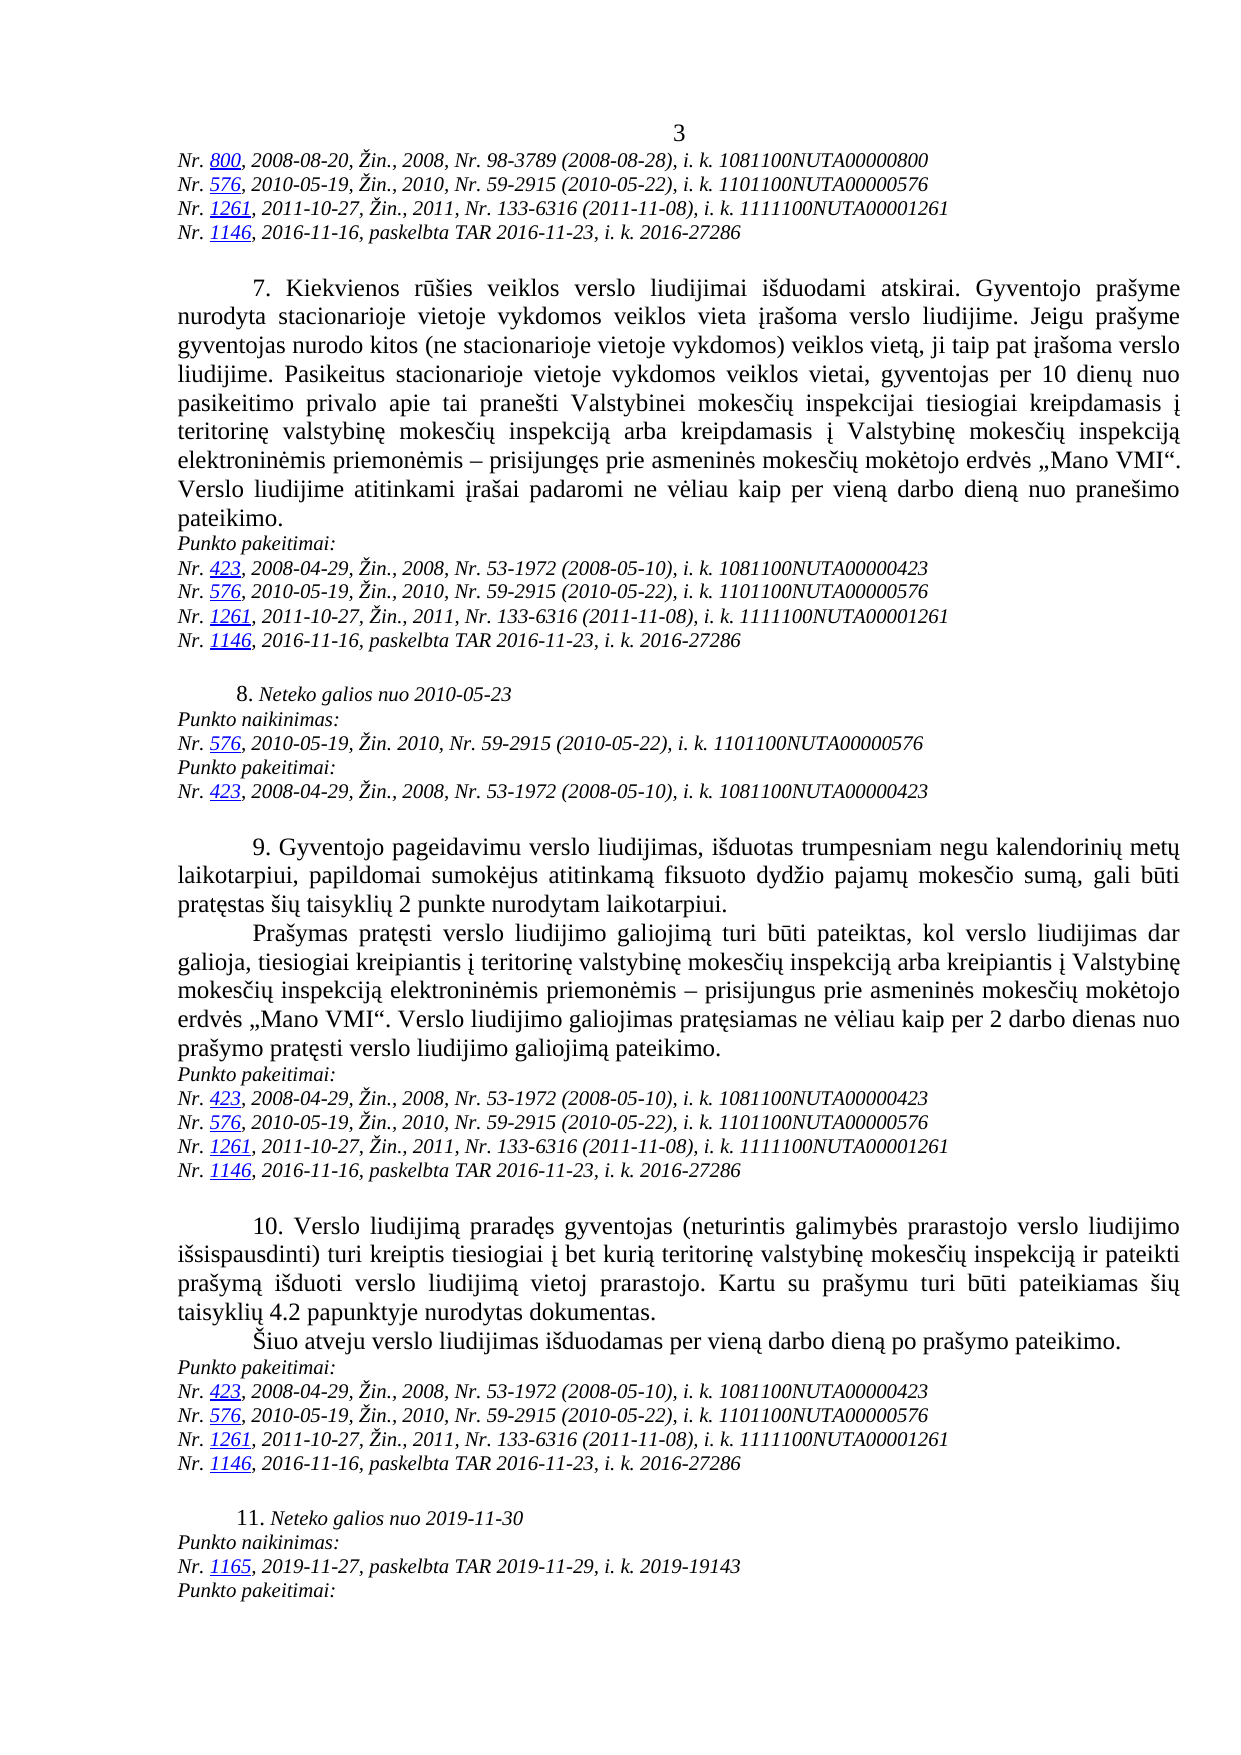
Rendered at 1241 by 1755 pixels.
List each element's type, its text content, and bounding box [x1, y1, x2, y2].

text Punkto pakeitimai: [177, 1578, 1181, 1602]
text Nr. 1146, 2016-11-16, paskelbta TAR 2016-11-23, i. k. 2016-27286 [177, 1158, 1181, 1182]
text Nr. 423, 2008-04-29, Žin., 2008, Nr. 53-1972 (2008-05-10), i. k. 1081100NUTA00000423 [177, 779, 1181, 803]
text Nr. 423, 2008-04-29, Žin., 2008, Nr. 53-1972 (2008-05-10), i. k. 1081100NUTA00000423 [177, 1379, 1181, 1403]
text 7. Kiekvienos rūšies veiklos verslo liudijimai išduodami atskirai. Gyventojo prašyme nurodyta stacionarioje vietoje vykdomos veiklos vieta įrašoma verslo liudijime. Jeigu prašyme gyventojas nurodo kitos (ne stacionarioje vietoje vykdomos) veiklos vietą, ji taip pat įrašoma verslo liudijime. Pasikeitus stacionarioje vietoje vykdomos veiklos vietai, gyventojas per 10 dienų nuo pasikeitimo privalo apie tai pranešti Valstybinei mokesčių inspekcijai tiesiogiai kreipdamasis į teritorinę valstybinę mokesčių inspekciją arba kreipdamasis į Valstybinę mokesčių inspekciją elektroninėmis priemonėmis – prisijungęs prie asmeninės mokesčių mokėtojo erdvės „Mano VMI“. Verslo liudijime atitinkami įrašai padaromi ne vėliau kaip per vieną darbo dieną nuo pranešimo pateikimo. [177, 273, 1181, 531]
text Nr. 423, 2008-04-29, Žin., 2008, Nr. 53-1972 (2008-05-10), i. k. 1081100NUTA00000423 [177, 555, 1181, 579]
text Nr. 576, 2010-05-19, Žin., 2010, Nr. 59-2915 (2010-05-22), i. k. 1101100NUTA00000576 [177, 1110, 1181, 1134]
text 8. Neteko galios nuo 2010-05-23 [177, 680, 1181, 707]
text Nr. 576, 2010-05-19, Žin. 2010, Nr. 59-2915 (2010-05-22), i. k. 1101100NUTA00000576 [177, 731, 1181, 755]
text 11. Neteko galios nuo 2019-11-30 [177, 1504, 1181, 1530]
text Nr. 1146, 2016-11-16, paskelbta TAR 2016-11-23, i. k. 2016-27286 [177, 220, 1181, 244]
text Nr. 423, 2008-04-29, Žin., 2008, Nr. 53-1972 (2008-05-10), i. k. 1081100NUTA00000423 [177, 1086, 1181, 1110]
text Nr. 576, 2010-05-19, Žin., 2010, Nr. 59-2915 (2010-05-22), i. k. 1101100NUTA00000576 [177, 579, 1181, 603]
text 9. Gyventojo pageidavimu verslo liudijimas, išduotas trumpesniam negu kalendorinių metų laikotarpiui, papildomai sumokėjus atitinkamą fiksuoto dydžio pajamų mokesčio sumą, gali būti pratęstas šių taisyklių 2 punkte nurodytam laikotarpiui. [177, 832, 1181, 918]
text Punkto pakeitimai: [177, 1354, 1181, 1379]
text Nr. 1261, 2011-10-27, Žin., 2011, Nr. 133-6316 (2011-11-08), i. k. 1111100NUTA00001261 [177, 1134, 1181, 1158]
text Punkto pakeitimai: [177, 755, 1181, 779]
text 10. Verslo liudijimą praradęs gyventojas (neturintis galimybės prarastojo verslo liudijimo išsispausdinti) turi kreiptis tiesiogiai į bet kurią teritorinę valstybinę mokesčių inspekciją ir pateikti prašymą išduoti verslo liudijimą vietoj prarastojo. Kartu su prašymu turi būti pateikiamas šių taisyklių 4.2 papunktyje nurodytas dokumentas. [177, 1211, 1181, 1326]
text Nr. 1146, 2016-11-16, paskelbta TAR 2016-11-23, i. k. 2016-27286 [177, 1451, 1181, 1475]
text Nr. 1261, 2011-10-27, Žin., 2011, Nr. 133-6316 (2011-11-08), i. k. 1111100NUTA00001261 [177, 196, 1181, 220]
text Nr. 1261, 2011-10-27, Žin., 2011, Nr. 133-6316 (2011-11-08), i. k. 1111100NUTA00001261 [177, 603, 1181, 628]
text Šiuo atveju verslo liudijimas išduodamas per vieną darbo dieną po prašymo pateikimo. [177, 1326, 1181, 1354]
text Punkto pakeitimai: [177, 1062, 1181, 1086]
text Punkto naikinimas: [177, 1530, 1181, 1554]
text Nr. 1146, 2016-11-16, paskelbta TAR 2016-11-23, i. k. 2016-27286 [177, 628, 1181, 652]
text Nr. 1261, 2011-10-27, Žin., 2011, Nr. 133-6316 (2011-11-08), i. k. 1111100NUTA00001261 [177, 1427, 1181, 1451]
text Punkto naikinimas: [177, 707, 1181, 731]
text Prašymas pratęsti verslo liudijimo galiojimą turi būti pateiktas, kol verslo liudijimas dar galioja, tiesiogiai kreipiantis į teritorinę valstybinę mokesčių inspekciją arba kreipiantis į Valstybinę mokesčių inspekciją elektroninėmis priemonėmis – prisijungus prie asmeninės mokesčių mokėtojo erdvės „Mano VMI“. Verslo liudijimo galiojimas pratęsiamas ne vėliau kaip per 2 darbo dienas nuo prašymo pratęsti verslo liudijimo galiojimą pateikimo. [177, 918, 1181, 1062]
text Nr. 1165, 2019-11-27, paskelbta TAR 2019-11-29, i. k. 2019-19143 [177, 1554, 1181, 1578]
text Punkto pakeitimai: [177, 531, 1181, 555]
text Nr. 800, 2008-08-20, Žin., 2008, Nr. 98-3789 (2008-08-28), i. k. 1081100NUTA00000800 [177, 148, 1181, 172]
text Nr. 576, 2010-05-19, Žin., 2010, Nr. 59-2915 (2010-05-22), i. k. 1101100NUTA00000576 [177, 172, 1181, 196]
text Nr. 576, 2010-05-19, Žin., 2010, Nr. 59-2915 (2010-05-22), i. k. 1101100NUTA00000576 [177, 1403, 1181, 1427]
